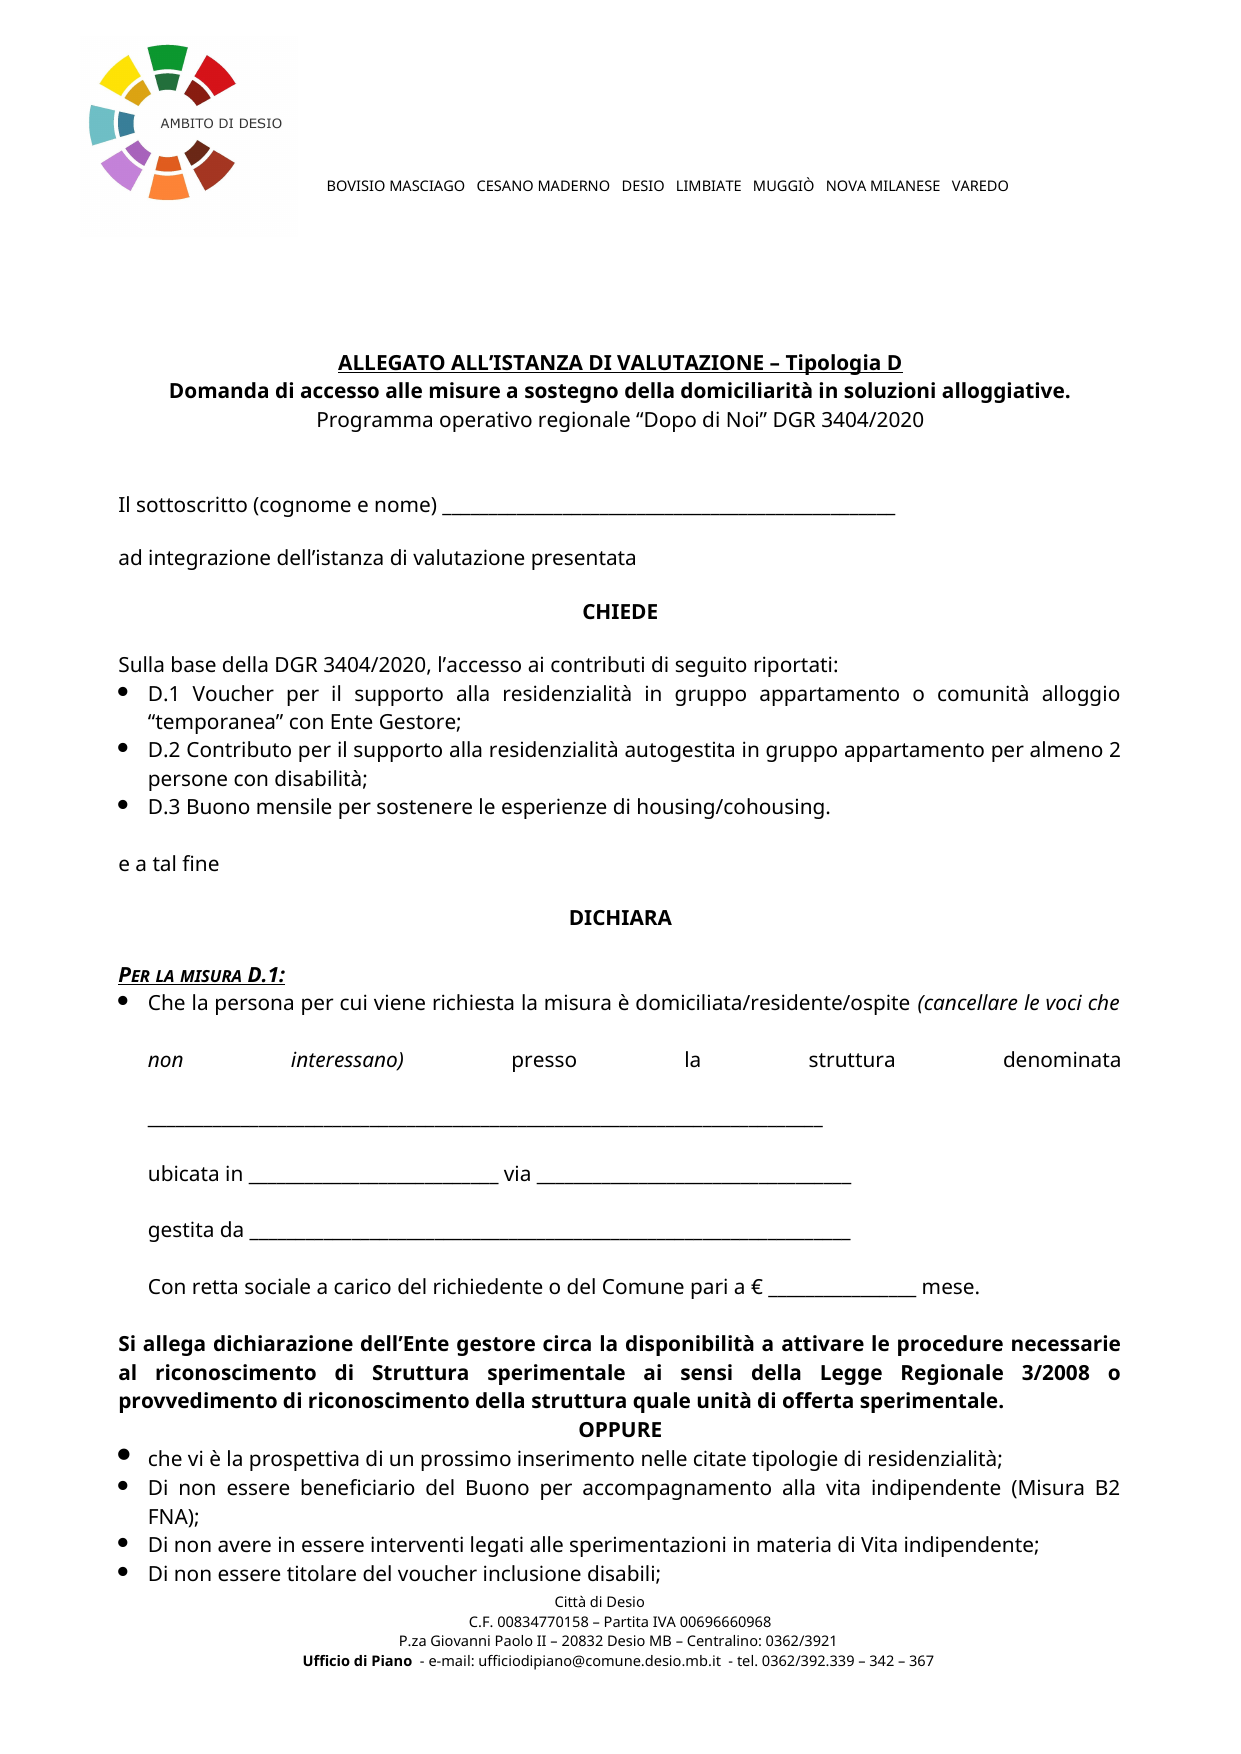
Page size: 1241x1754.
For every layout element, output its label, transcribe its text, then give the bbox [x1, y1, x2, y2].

text CHIEDE [118, 597, 1122, 625]
text OPPURE [118, 1415, 1122, 1443]
list che vi è la prospettiva di un prossimo inserimento nelle citate tipologie di residenzialità; [118, 1443, 1122, 1473]
text DICHIARA [118, 903, 1122, 931]
list Che la persona per cui viene richiesta la misura è domiciliata/residente/ospite (cancellare le voci che non interessano) presso la struttura denominata _________________________________________________________________________ [118, 988, 1122, 1130]
text e a tal fine [118, 849, 1122, 878]
text gestita da _________________________________________________________________ [148, 1216, 1122, 1244]
list Di non avere in essere interventi legati alle sperimentazioni in materia di Vita indipendente; [118, 1530, 1122, 1559]
text ubicata in ___________________________ via __________________________________ [148, 1159, 1122, 1187]
list Di non essere beneficiario del Buono per accompagnamento alla vita indipendente (Misura B2 FNA); [118, 1473, 1122, 1530]
list Di non essere titolare del voucher inclusione disabili; [118, 1559, 1122, 1587]
list D.2 Contributo per il supporto alla residenzialità autogestita in gruppo appartamento per almeno 2 persone con disabilità; [118, 736, 1122, 792]
list D.1 Voucher per il supporto alla residenzialità in gruppo appartamento o comunità alloggio “temporanea” con Ente Gestore; [118, 679, 1122, 736]
text ALLEGATO ALL’ISTANZA DI VALUTAZIONE – Tipologia D [118, 348, 1122, 376]
text Con retta sociale a carico del richiedente o del Comune pari a € ________________ mese. [148, 1272, 1122, 1301]
text Si allega dichiarazione dell’Ente gestore circa la disponibilità a attivare le procedure necessarie al riconoscimento di Struttura sperimentale ai sensi della Legge Regionale 3/2008 o provvedimento di riconoscimento della struttura quale unità di offerta sperimentale. [118, 1329, 1122, 1415]
text Il sottoscritto (cognome e nome) _________________________________________________ [118, 490, 1122, 518]
text Domanda di accesso alle misure a sostegno della domiciliarità in soluzioni alloggiative. [118, 376, 1122, 405]
text Programma operativo regionale “Dopo di Noi” DGR 3404/2020 [118, 405, 1122, 433]
list D.3 Buono mensile per sostenere le esperienze di housing/cohousing. [118, 792, 1122, 821]
text ad integrazione dell’istanza di valutazione presentata [118, 543, 1122, 572]
text Sulla base della DGR 3404/2020, l’accesso ai contributi di seguito riportati: [118, 650, 1122, 679]
text Per la misura D.1: [118, 960, 1122, 988]
